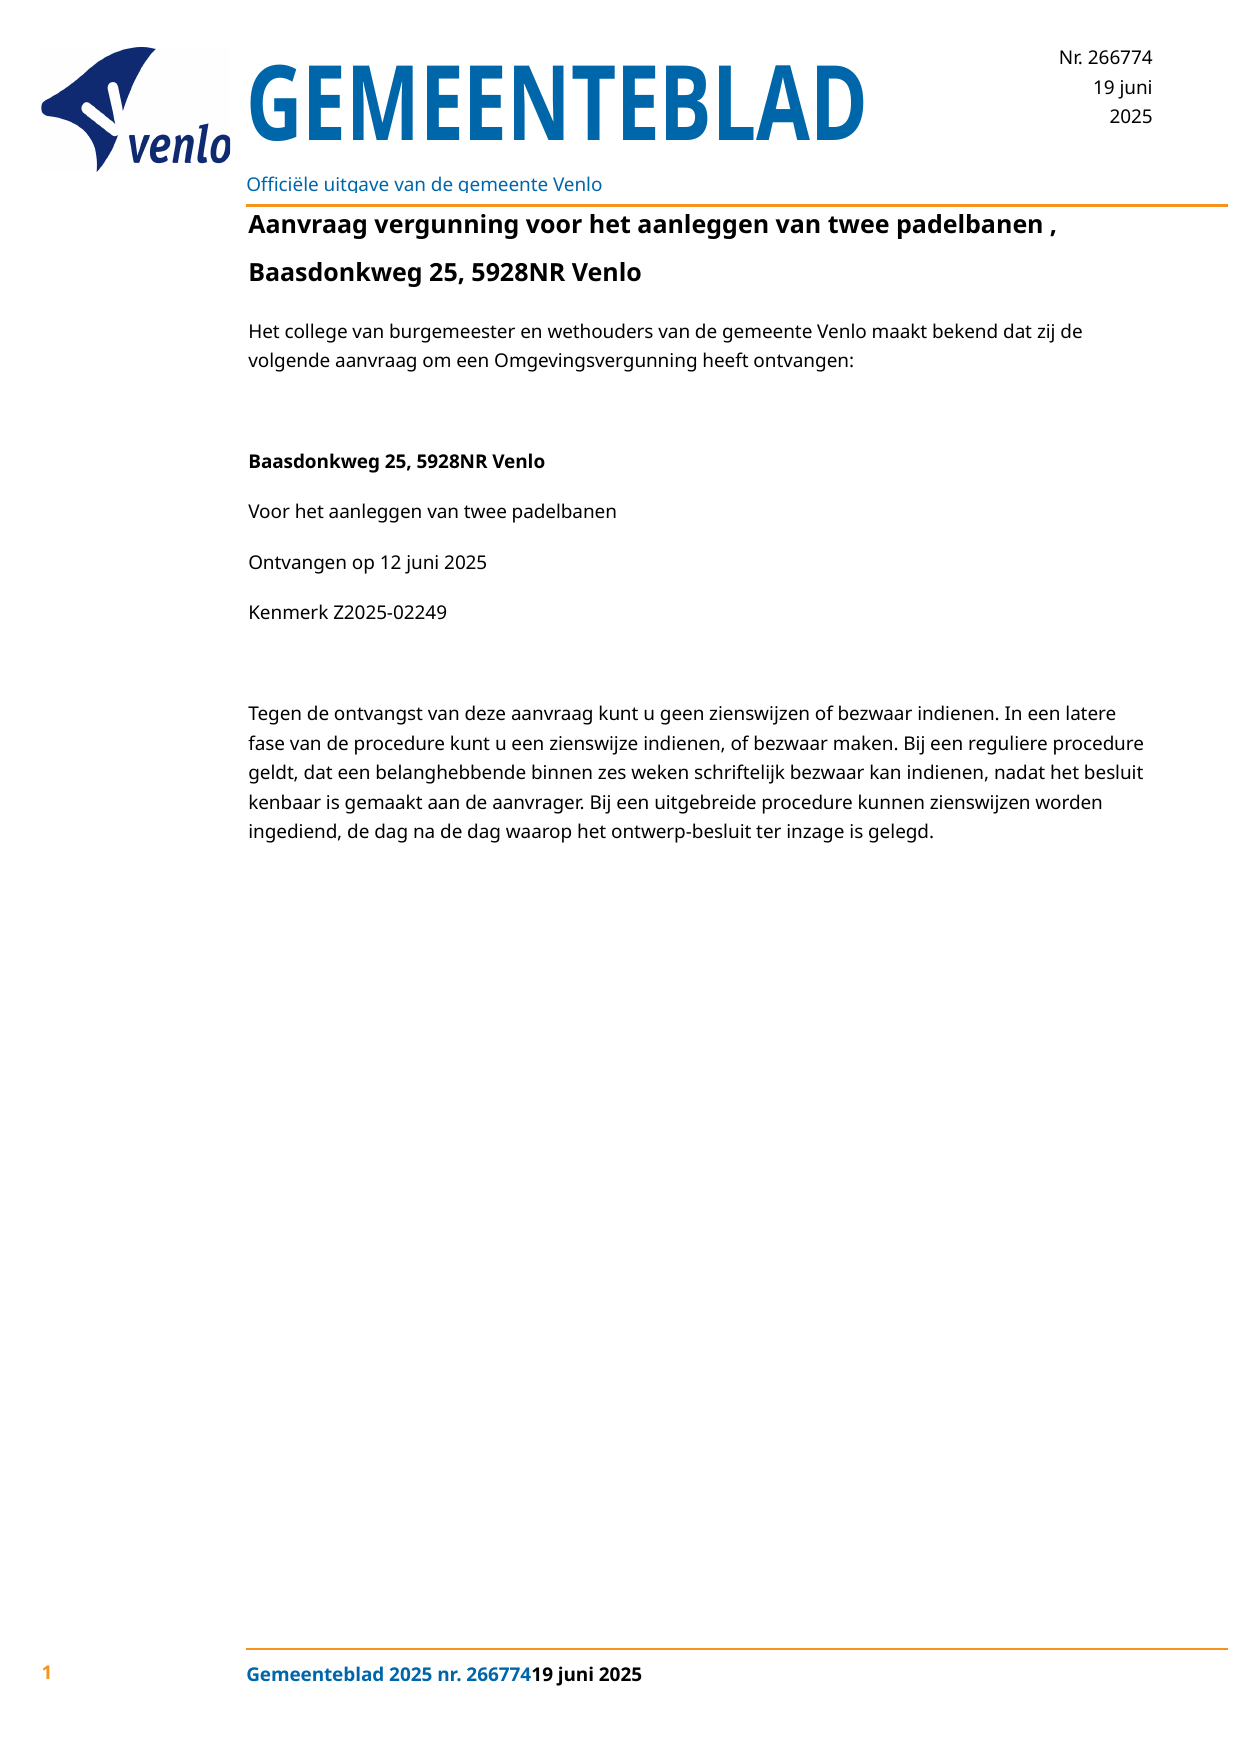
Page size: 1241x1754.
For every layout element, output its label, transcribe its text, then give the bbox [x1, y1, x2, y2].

picture [41, 47, 231, 172]
text Het college van burgemeester en wethouders van de gemeente Venlo maakt bekend dat zij de volgende aanvraag om een Omgevingsvergunning heeft ontvangen: [248, 318, 1152, 373]
text Aanvraag vergunning voor het aanleggen van twee padelbanen , Baasdonkweg 25, 5928NR Venlo [248, 207, 1152, 288]
text Tegen de ontvangst van deze aanvraag kunt u geen zienswijzen of bezwaar indienen. In een latere fase van de procedure kunt u een zienswijze indienen, of bezwaar maken. Bij een reguliere procedure geldt, dat een belanghebbende binnen zes weken schriftelijk bezwaar kan indienen, nadat het besluit kenbaar is gemaakt aan de aanvrager. Bij een uitgebreide procedure kunnen zienswijzen worden ingediend, de dag na de dag waarop het ontwerp-besluit ter inzage is gelegd. [248, 700, 1152, 844]
text Kenmerk Z2025-02249 [248, 599, 1152, 625]
text Ontvangen op 12 juni 2025 [248, 549, 1152, 575]
text Voor het aanleggen van twee padelbanen [248, 499, 1152, 524]
text Baasdonkweg 25, 5928NR Venlo [248, 448, 1152, 474]
